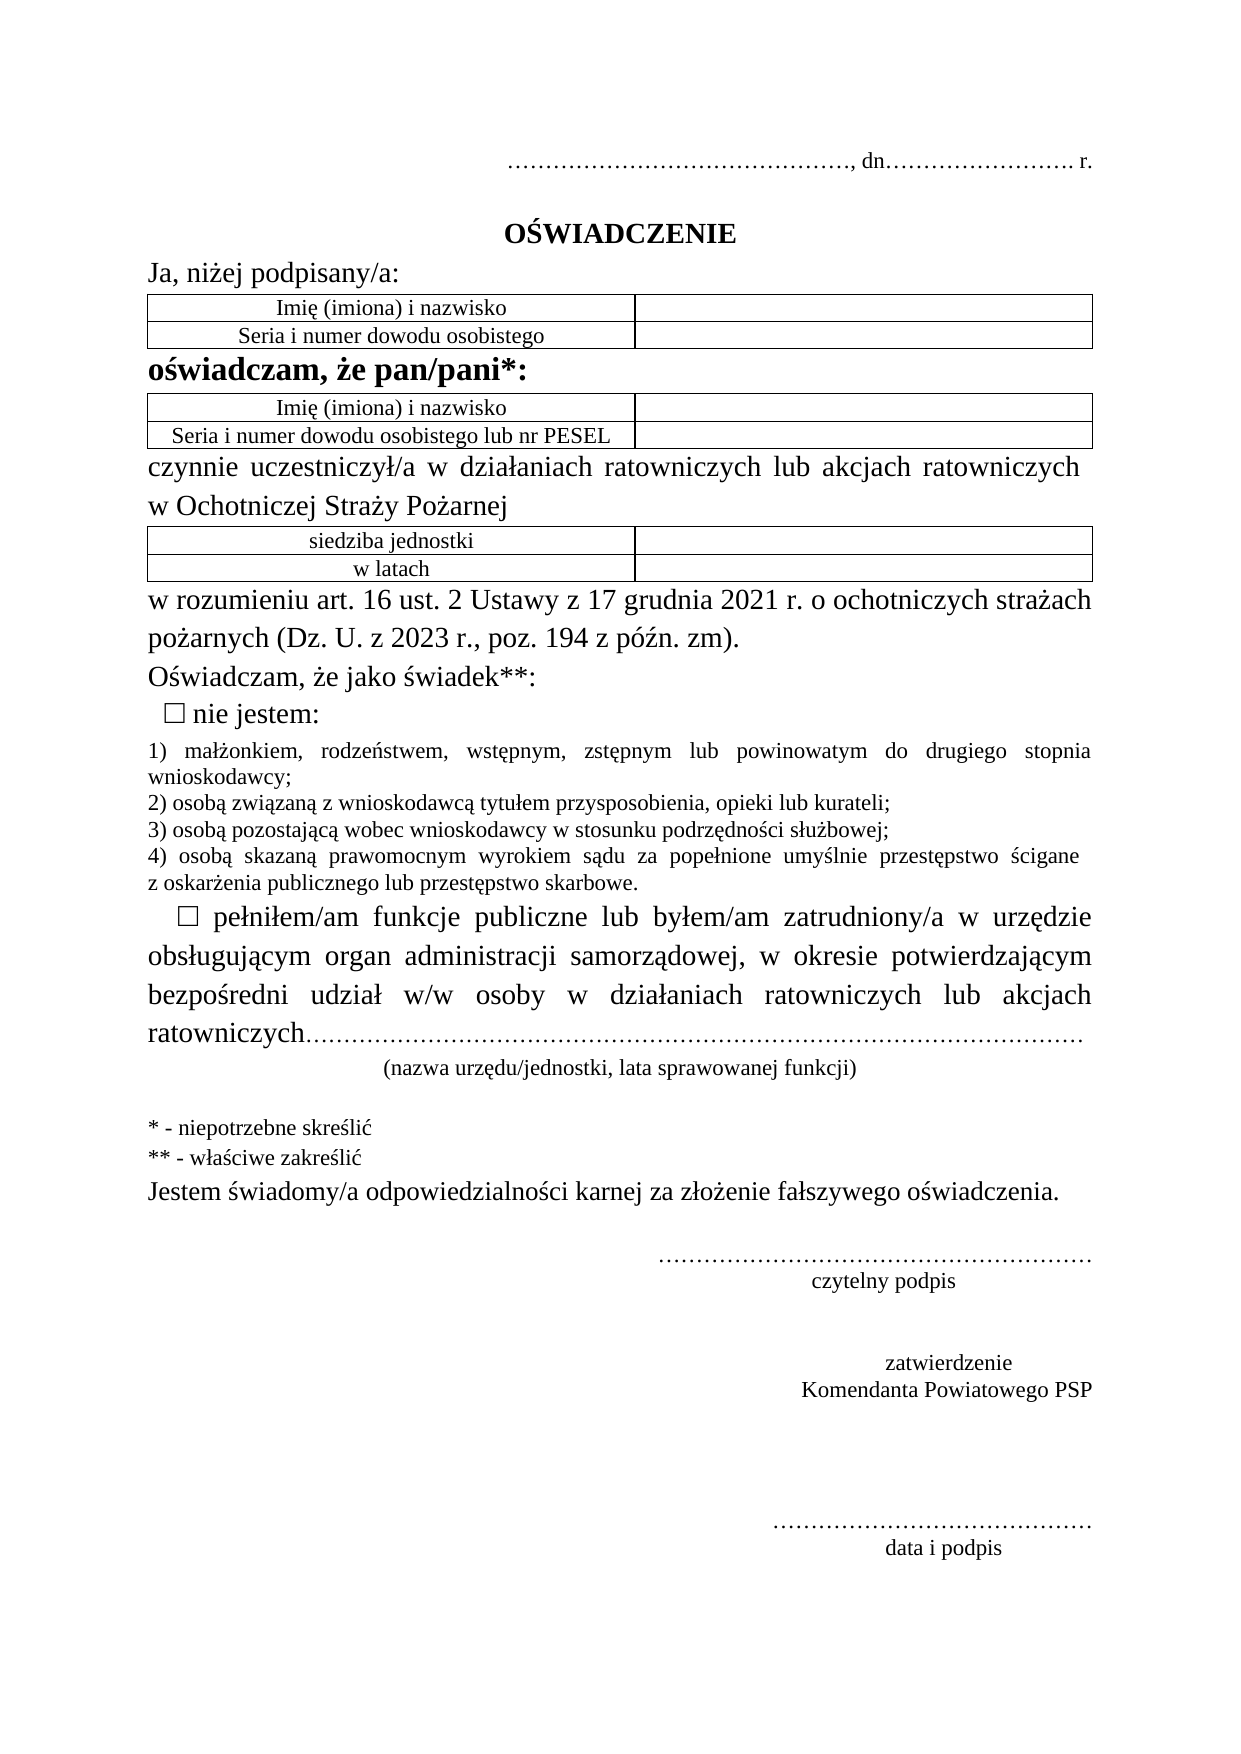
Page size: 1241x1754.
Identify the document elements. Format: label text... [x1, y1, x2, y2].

text Ja, niżej podpisany/a: [148, 255, 1093, 288]
text (nazwa urzędu/jednostki, lata sprawowanej funkcji) [148, 1054, 1093, 1080]
text 3) osobą pozostającą wobec wnioskodawcy w stosunku podrzędności służbowej; [148, 816, 1093, 842]
text □ pełniłem/am funkcje publiczne lub byłem/am zatrudniony/a w urzędzie obsługującym organ administracji samorządowej, w okresie potwierdzającym bezpośredni udział w/w osoby w działaniach ratowniczych lub akcjach ratowniczych………………………………………………………………………………………… [148, 895, 1093, 1049]
text ………………………………………, dn……………………. r. [148, 148, 1093, 174]
text oświadczam, że pan/pani*: [148, 349, 1093, 388]
table_cell [636, 322, 1092, 348]
table_header [636, 394, 1092, 421]
table_cell Seria i numer dowodu osobistego [148, 322, 634, 348]
text □ nie jestem: [148, 693, 1093, 731]
text data i podpis [148, 1534, 1093, 1560]
text …………………………………… [148, 1507, 1093, 1534]
text 4) osobą skazaną prawomocnym wyrokiem sądu za popełnione umyślnie przestępstwo ścigane z oskarżenia publicznego lub przestępstwo skarbowe. [148, 842, 1093, 895]
table_cell Seria i numer dowodu osobistego lub nr PESEL [148, 422, 634, 448]
text Jestem świadomy/a odpowiedzialności karnej za złożenie fałszywego oświadczenia. [148, 1175, 1093, 1206]
text ………………………………………………… [148, 1241, 1093, 1267]
table_header Imię (imiona) i nazwisko [148, 394, 634, 421]
text w rozumieniu art. 16 ust. 2 Ustawy z 17 grudnia 2021 r. o ochotniczych strażach pożarnych (Dz. U. z 2023 r., poz. 194 z późn. zm). [148, 582, 1093, 654]
text Komendanta Powiatowego PSP [148, 1376, 1093, 1402]
text Oświadczam, że jako świadek**: [148, 659, 1093, 693]
text 1) małżonkiem, rodzeństwem, wstępnym, zstępnym lub powinowatym do drugiego stopnia wnioskodawcy; [148, 737, 1093, 789]
table_cell w latach [148, 555, 634, 581]
table_header [636, 527, 1092, 554]
text zatwierdzenie [148, 1349, 1093, 1376]
table_header [636, 295, 1092, 321]
text 2) osobą związaną z wnioskodawcą tytułem przysposobienia, opieki lub kurateli; [148, 789, 1093, 816]
text czytelny podpis [738, 1267, 1093, 1293]
text czynnie uczestniczył/a w działaniach ratowniczych lub akcjach ratowniczych w Ochotniczej Straży Pożarnej [148, 449, 1093, 521]
table_cell [636, 555, 1092, 581]
table_header siedziba jednostki [148, 527, 634, 554]
table_cell [636, 422, 1092, 448]
text * - niepotrzebne skreślić [148, 1114, 1093, 1141]
text ** - właściwe zakreślić [148, 1144, 1093, 1171]
table_header Imię (imiona) i nazwisko [148, 295, 634, 321]
text OŚWIADCZENIE [148, 216, 1093, 250]
